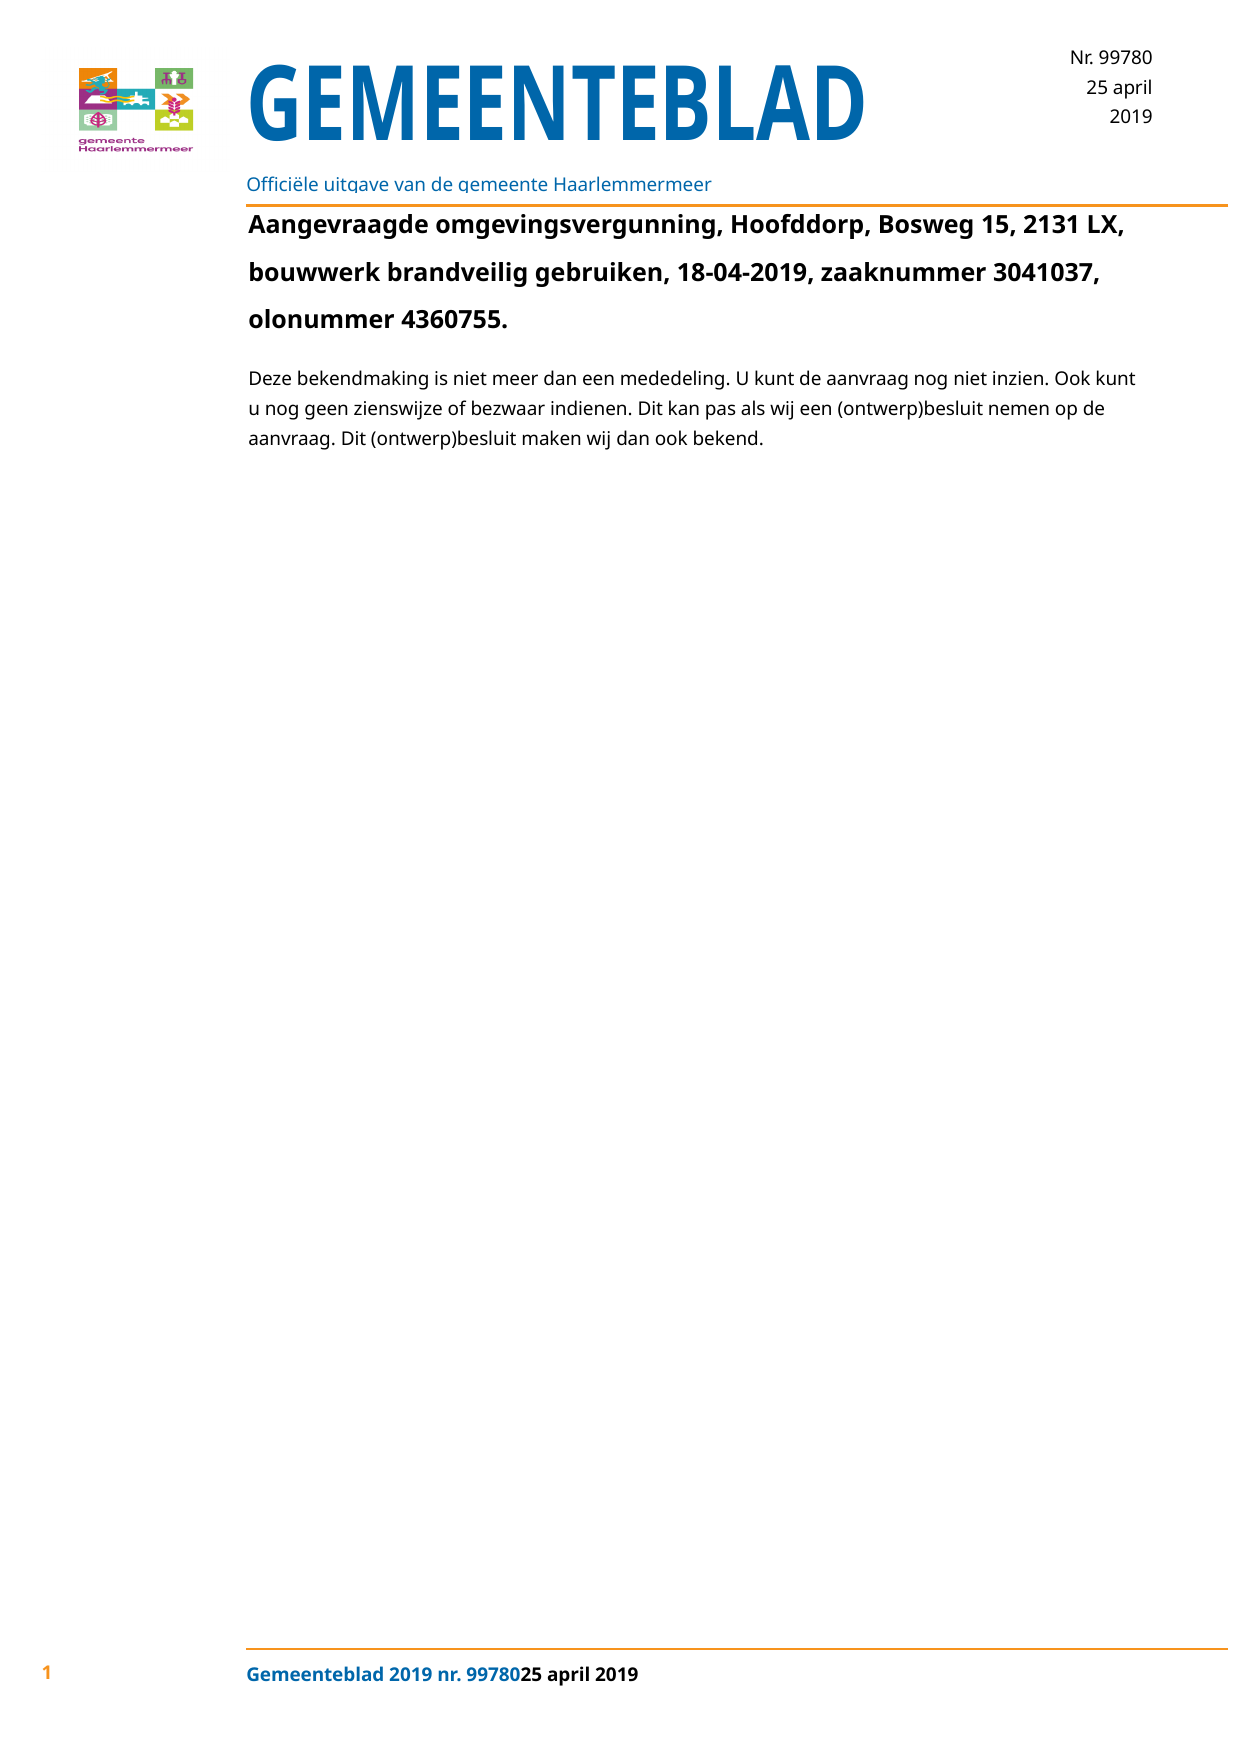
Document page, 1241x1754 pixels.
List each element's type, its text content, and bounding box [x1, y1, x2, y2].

text Deze bekendmaking is niet meer dan een mededeling. U kunt de aanvraag nog niet inzien. Ook kunt u nog geen zienswijze of bezwaar indienen. Dit kan pas als wij een (ontwerp)besluit nemen op de aanvraag. Dit (ontwerp)besluit maken wij dan ook bekend. [248, 366, 1152, 450]
text Aangevraagde omgevingsvergunning, Hoofddorp, Bosweg 15, 2131 LX, bouwwerk brandveilig gebruiken, 18-04-2019, zaaknummer 3041037, olonummer 4360755. [248, 207, 1152, 336]
picture [41, 47, 231, 172]
